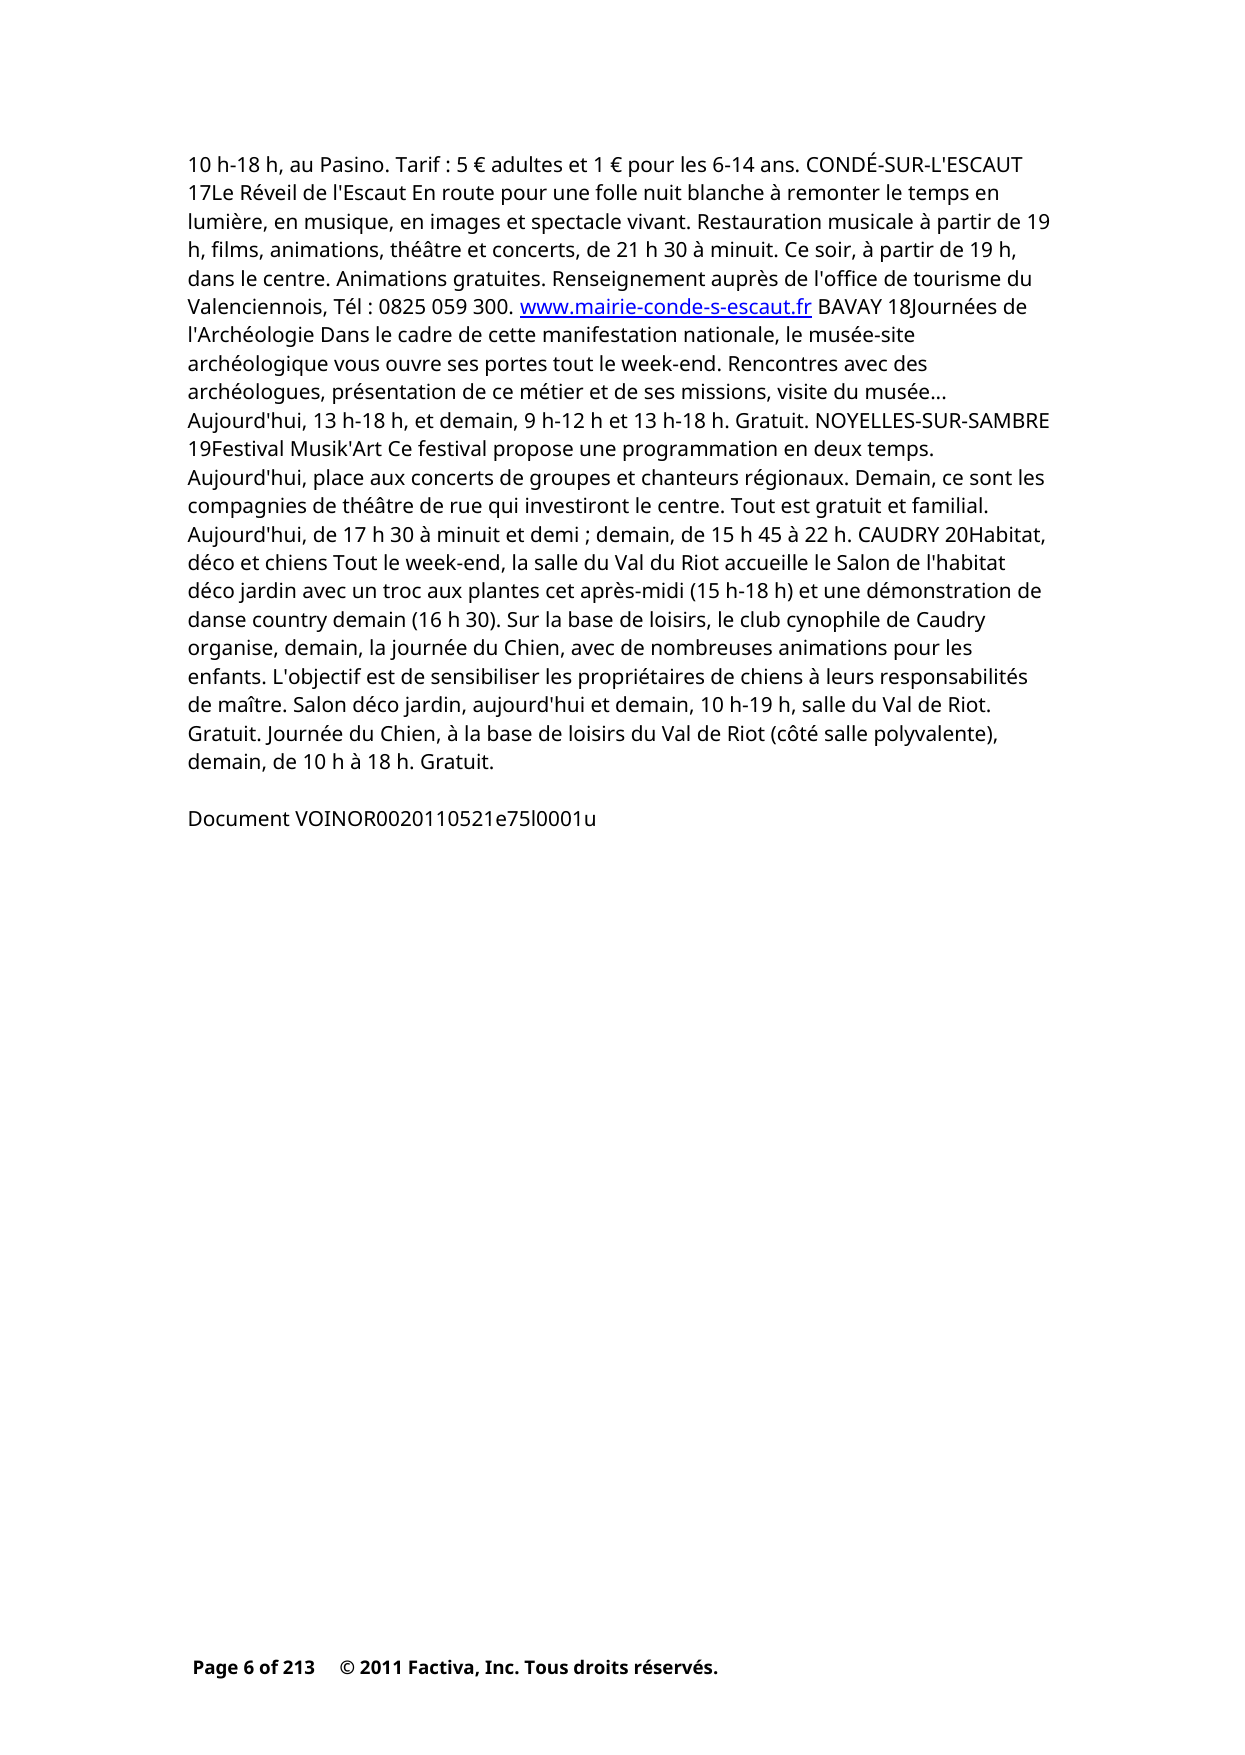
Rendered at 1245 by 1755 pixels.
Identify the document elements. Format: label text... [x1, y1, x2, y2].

text Document VOINOR0020110521e75l0001u [187, 804, 1057, 832]
text 10 h-18 h, au Pasino. Tarif : 5 € adultes et 1 € pour les 6-14 ans. CONDÉ-SUR-L'ESCAUT 17Le Réveil de l'Escaut En route pour une folle nuit blanche à remonter le temps en lumière, en musique, en images et spectacle vivant. Restauration musicale à partir de 19 h, films, animations, théâtre et concerts, de 21 h 30 à minuit. Ce soir, à partir de 19 h, dans le centre. Animations gratuites. Renseignement auprès de l'office de tourisme du Valenciennois, Tél : 0825 059 300. www.mairie-conde-s-escaut.fr BAVAY 18Journées de l'Archéologie Dans le cadre de cette manifestation nationale, le musée-site archéologique vous ouvre ses portes tout le week-end. Rencontres avec des archéologues, présentation de ce métier et de ses missions, visite du musée... Aujourd'hui, 13 h-18 h, et demain, 9 h-12 h et 13 h-18 h. Gratuit. NOYELLES-SUR-SAMBRE 19Festival Musik'Art Ce festival propose une programmation en deux temps. Aujourd'hui, place aux concerts de groupes et chanteurs régionaux. Demain, ce sont les compagnies de théâtre de rue qui investiront le centre. Tout est gratuit et familial. Aujourd'hui, de 17 h 30 à minuit et demi ; demain, de 15 h 45 à 22 h. CAUDRY 20Habitat, déco et chiens Tout le week-end, la salle du Val du Riot accueille le Salon de l'habitat déco jardin avec un troc aux plantes cet après-midi (15 h-18 h) et une démonstration de danse country demain (16 h 30). Sur la base de loisirs, le club cynophile de Caudry organise, demain, la journée du Chien, avec de nombreuses animations pour les enfants. L'objectif est de sensibiliser les propriétaires de chiens à leurs responsabilités de maître. Salon déco jardin, aujourd'hui et demain, 10 h-19 h, salle du Val de Riot. Gratuit. Journée du Chien, à la base de loisirs du Val de Riot (côté salle polyvalente), demain, de 10 h à 18 h. Gratuit. [187, 150, 1057, 776]
